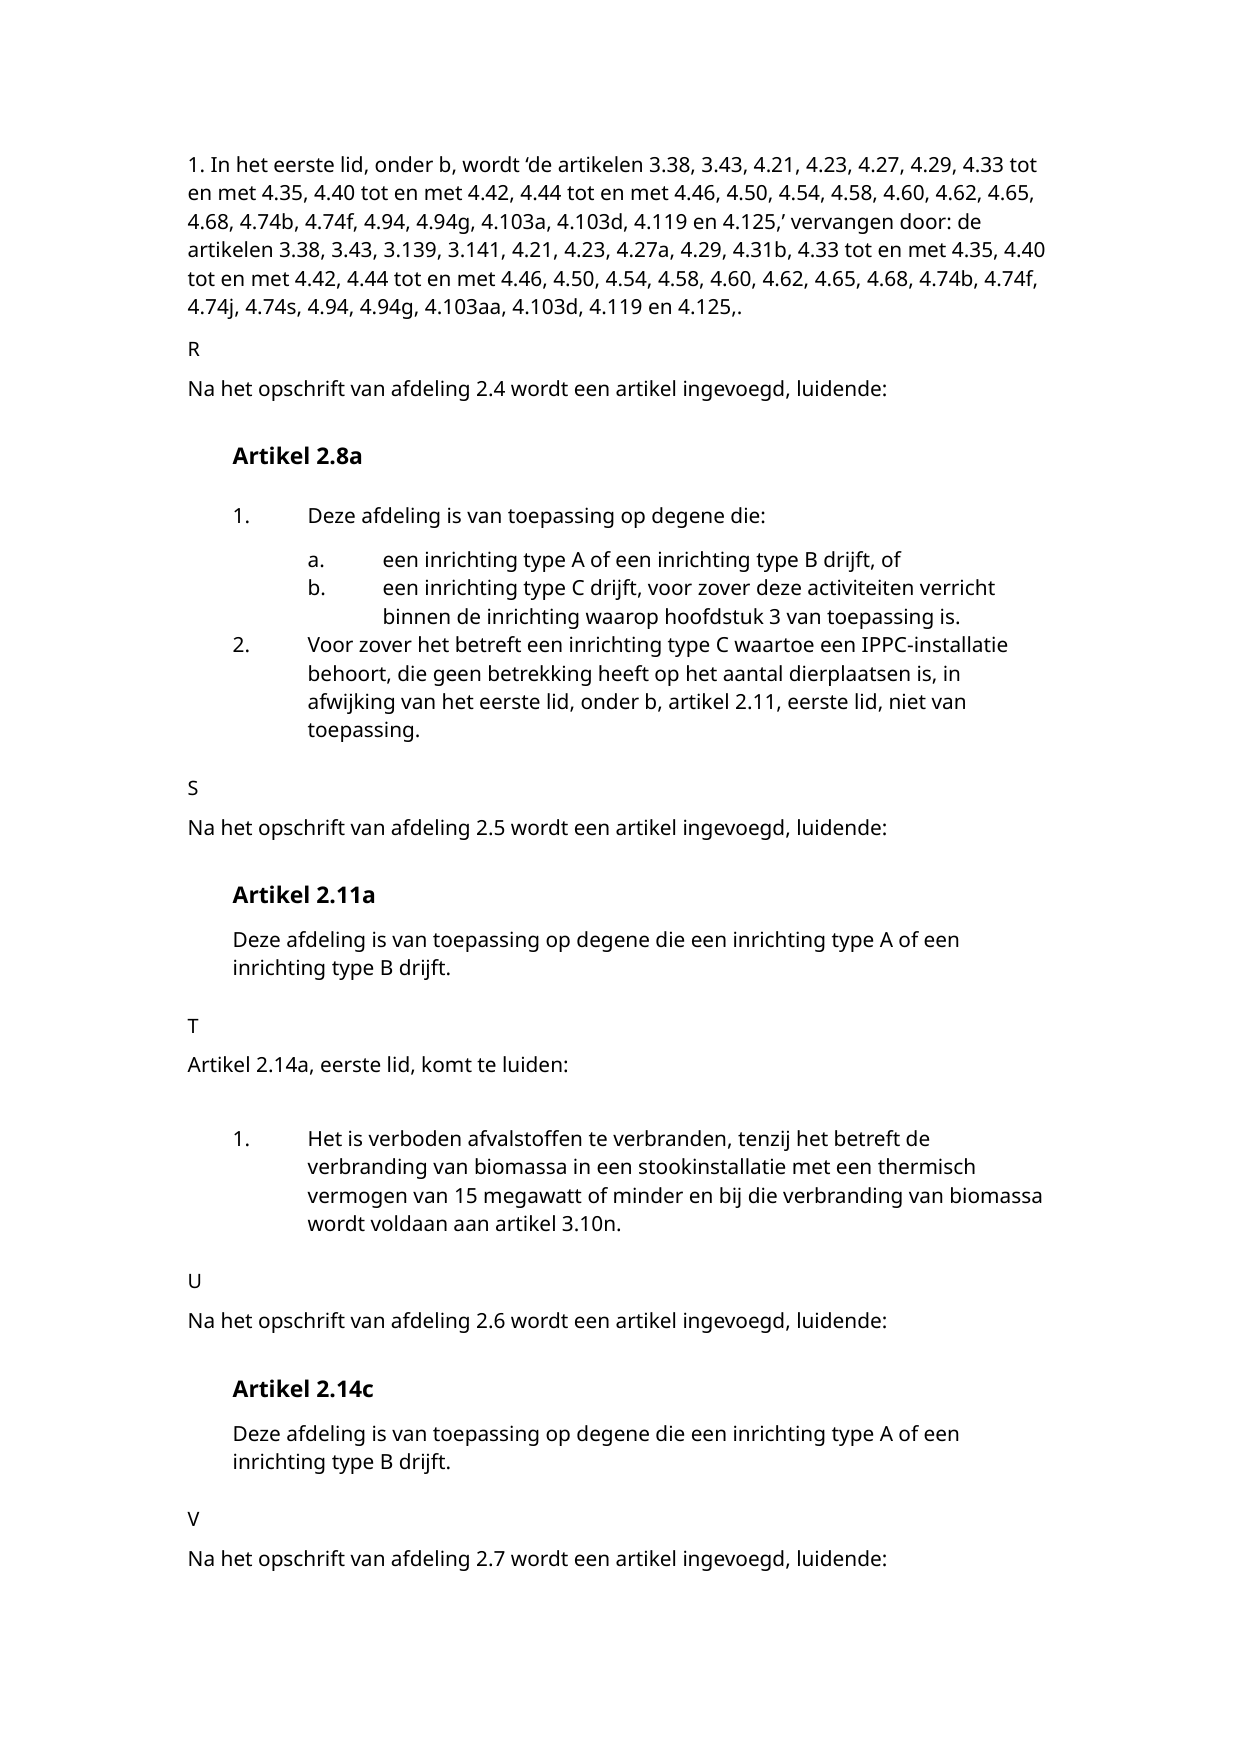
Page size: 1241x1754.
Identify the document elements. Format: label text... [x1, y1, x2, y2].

text T [187, 1012, 1053, 1039]
list een inrichting type A of een inrichting type B drijft, of [307, 545, 1053, 573]
text Na het opschrift van afdeling 2.7 wordt een artikel ingevoegd, luidende: [187, 1544, 1053, 1573]
text Na het opschrift van afdeling 2.4 wordt een artikel ingevoegd, luidende: [187, 374, 1053, 403]
text R [187, 336, 1053, 363]
subtitle Artikel 2.8a [232, 440, 1053, 472]
list Deze afdeling is van toepassing op degene die: [232, 502, 1053, 530]
text 1. In het eerste lid, onder b, wordt ‘de artikelen 3.38, 3.43, 4.21, 4.23, 4.27, 4.29, 4.33 tot en met 4.35, 4.40 tot en met 4.42, 4.44 tot en met 4.46, 4.50, 4.54, 4.58, 4.60, 4.62, 4.65, 4.68, 4.74b, 4.74f, 4.94, 4.94g, 4.103a, 4.103d, 4.119 en 4.125,’ vervangen door: de artikelen 3.38, 3.43, 3.139, 3.141, 4.21, 4.23, 4.27a, 4.29, 4.31b, 4.33 tot en met 4.35, 4.40 tot en met 4.42, 4.44 tot en met 4.46, 4.50, 4.54, 4.58, 4.60, 4.62, 4.65, 4.68, 4.74b, 4.74f, 4.74j, 4.74s, 4.94, 4.94g, 4.103aa, 4.103d, 4.119 en 4.125,. [187, 150, 1053, 321]
subtitle Artikel 2.14c [232, 1372, 1053, 1404]
list Het is verboden afvalstoffen te verbranden, tenzij het betreft de verbranding van biomassa in een stookinstallatie met een thermisch vermogen van 15 megawatt of minder en bij die verbranding van biomassa wordt voldaan aan artikel 3.10n. [232, 1124, 1053, 1238]
text S [187, 774, 1053, 801]
text V [187, 1506, 1053, 1533]
text Deze afdeling is van toepassing op degene die een inrichting type A of een inrichting type B drijft. [232, 1419, 1053, 1476]
text Na het opschrift van afdeling 2.5 wordt een artikel ingevoegd, luidende: [187, 813, 1053, 841]
list Voor zover het betreft een inrichting type C waartoe een IPPC-installatie behoort, die geen betrekking heeft op het aantal dierplaatsen is, in afwijking van het eerste lid, onder b, artikel 2.11, eerste lid, niet van toepassing. [232, 630, 1053, 744]
subtitle Artikel 2.11a [232, 879, 1053, 910]
text Na het opschrift van afdeling 2.6 wordt een artikel ingevoegd, luidende: [187, 1307, 1053, 1335]
text U [187, 1268, 1053, 1295]
text Artikel 2.14a, eerste lid, komt te luiden: [187, 1051, 1053, 1079]
list een inrichting type C drijft, voor zover deze activiteiten verricht binnen de inrichting waarop hoofdstuk 3 van toepassing is. [307, 573, 1053, 630]
text Deze afdeling is van toepassing op degene die een inrichting type A of een inrichting type B drijft. [232, 925, 1053, 982]
